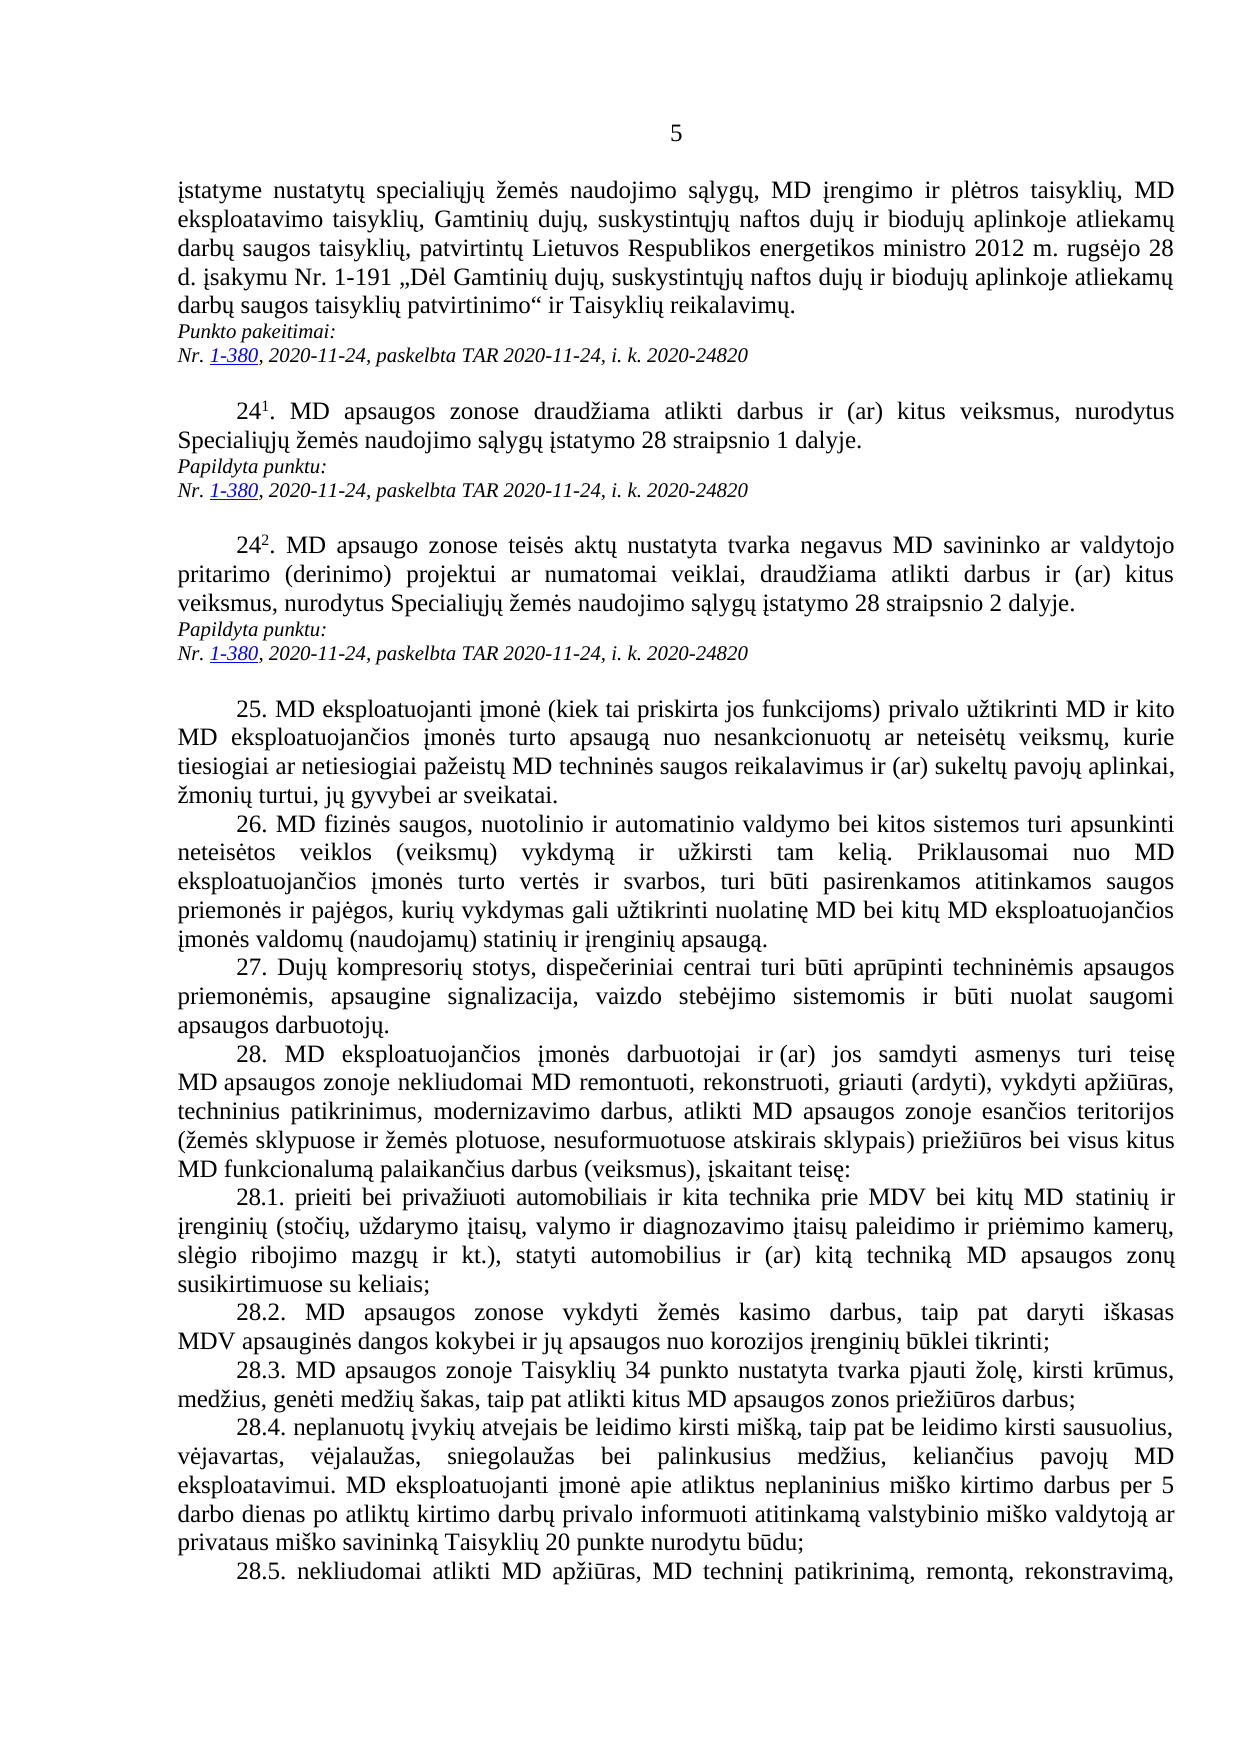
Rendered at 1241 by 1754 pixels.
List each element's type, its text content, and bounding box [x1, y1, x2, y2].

text 27. Dujų kompresorių stotys, dispečeriniai centrai turi būti aprūpinti techninėmis apsaugos priemonėmis, apsaugine signalizacija, vaizdo stebėjimo sistemomis ir būti nuolat saugomi apsaugos darbuotojų. [177, 952, 1175, 1039]
text įstatyme nustatytų specialiųjų žemės naudojimo sąlygų, MD įrengimo ir plėtros taisyklių, MD eksploatavimo taisyklių, Gamtinių dujų, suskystintųjų naftos dujų ir biodujų aplinkoje atliekamų darbų saugos taisyklių, patvirtintų Lietuvos Respublikos energetikos ministro 2012 m. rugsėjo 28 d. įsakymu Nr. 1-191 „Dėl Gamtinių dujų, suskystintųjų naftos dujų ir biodujų aplinkoje atliekamų darbų saugos taisyklių patvirtinimo“ ir Taisyklių reikalavimų. [177, 176, 1175, 319]
text 28. MD eksploatuojančios įmonės darbuotojai ir (ar) jos samdyti asmenys turi teisę MD apsaugos zonoje nekliudomai MD remontuoti, rekonstruoti, griauti (ardyti), vykdyti apžiūras, techninius patikrinimus, modernizavimo darbus, atlikti MD apsaugos zonoje esančios teritorijos (žemės sklypuose ir žemės plotuose, nesuformuotuose atskirais sklypais) priežiūros bei visus kitus MD funkcionalumą palaikančius darbus (veiksmus), įskaitant teisę: [177, 1039, 1175, 1182]
text 25. MD eksploatuojanti įmonė (kiek tai priskirta jos funkcijoms) privalo užtikrinti MD ir kito MD eksploatuojančios įmonės turto apsaugą nuo nesankcionuotų ar neteisėtų veiksmų, kurie tiesiogiai ar netiesiogiai pažeistų MD techninės saugos reikalavimus ir (ar) sukeltų pavojų aplinkai, žmonių turtui, jų gyvybei ar sveikatai. [177, 694, 1175, 809]
text 242. MD apsaugo zonose teisės aktų nustatyta tvarka negavus MD savininko ar valdytojo pritarimo (derinimo) projektui ar numatomai veiklai, draudžiama atlikti darbus ir (ar) kitus veiksmus, nurodytus Specialiųjų žemės naudojimo sąlygų įstatymo 28 straipsnio 2 dalyje. [177, 531, 1175, 617]
text Nr. 1-380, 2020-11-24, paskelbta TAR 2020-11-24, i. k. 2020-24820 [177, 641, 1175, 665]
text Papildyta punktu: [177, 617, 1175, 641]
text 28.1. prieiti bei privažiuoti automobiliais ir kita technika prie MDV bei kitų MD statinių ir įrenginių (stočių, uždarymo įtaisų, valymo ir diagnozavimo įtaisų paleidimo ir priėmimo kamerų, slėgio ribojimo mazgų ir kt.), statyti automobilius ir (ar) kitą techniką MD apsaugos zonų susikirtimuose su keliais; [177, 1182, 1175, 1297]
text Nr. 1-380, 2020-11-24, paskelbta TAR 2020-11-24, i. k. 2020-24820 [177, 343, 1175, 367]
text 28.3. MD apsaugos zonoje Taisyklių 34 punkto nustatyta tvarka pjauti žolę, kirsti krūmus, medžius, genėti medžių šakas, taip pat atlikti kitus MD apsaugos zonos priežiūros darbus; [177, 1355, 1175, 1412]
text 241. MD apsaugos zonose draudžiama atlikti darbus ir (ar) kitus veiksmus, nurodytus Specialiųjų žemės naudojimo sąlygų įstatymo 28 straipsnio 1 dalyje. [177, 396, 1175, 454]
text 26. MD fizinės saugos, nuotolinio ir automatinio valdymo bei kitos sistemos turi apsunkinti neteisėtos veiklos (veiksmų) vykdymą ir užkirsti tam kelią. Priklausomai nuo MD eksploatuojančios įmonės turto vertės ir svarbos, turi būti pasirenkamos atitinkamos saugos priemonės ir pajėgos, kurių vykdymas gali užtikrinti nuolatinę MD bei kitų MD eksploatuojančios įmonės valdomų (naudojamų) statinių ir įrenginių apsaugą. [177, 809, 1175, 952]
text 28.4. neplanuotų įvykių atvejais be leidimo kirsti mišką, taip pat be leidimo kirsti sausuolius, vėjavartas, vėjalaužas, sniegolaužas bei palinkusius medžius, keliančius pavojų MD eksploatavimui. MD eksploatuojanti įmonė apie atliktus neplaninius miško kirtimo darbus per 5 darbo dienas po atliktų kirtimo darbų privalo informuoti atitinkamą valstybinio miško valdytoją ar privataus miško savininką Taisyklių 20 punkte nurodytu būdu; [177, 1412, 1175, 1556]
text 28.5. nekliudomai atlikti MD apžiūras, MD techninį patikrinimą, remontą, rekonstravimą, [177, 1556, 1175, 1585]
text Papildyta punktu: [177, 454, 1175, 478]
text Nr. 1-380, 2020-11-24, paskelbta TAR 2020-11-24, i. k. 2020-24820 [177, 478, 1175, 502]
text 28.2. MD apsaugos zonose vykdyti žemės kasimo darbus, taip pat daryti iškasas MDV apsauginės dangos kokybei ir jų apsaugos nuo korozijos įrenginių būklei tikrinti; [177, 1297, 1175, 1355]
text Punkto pakeitimai: [177, 319, 1175, 343]
